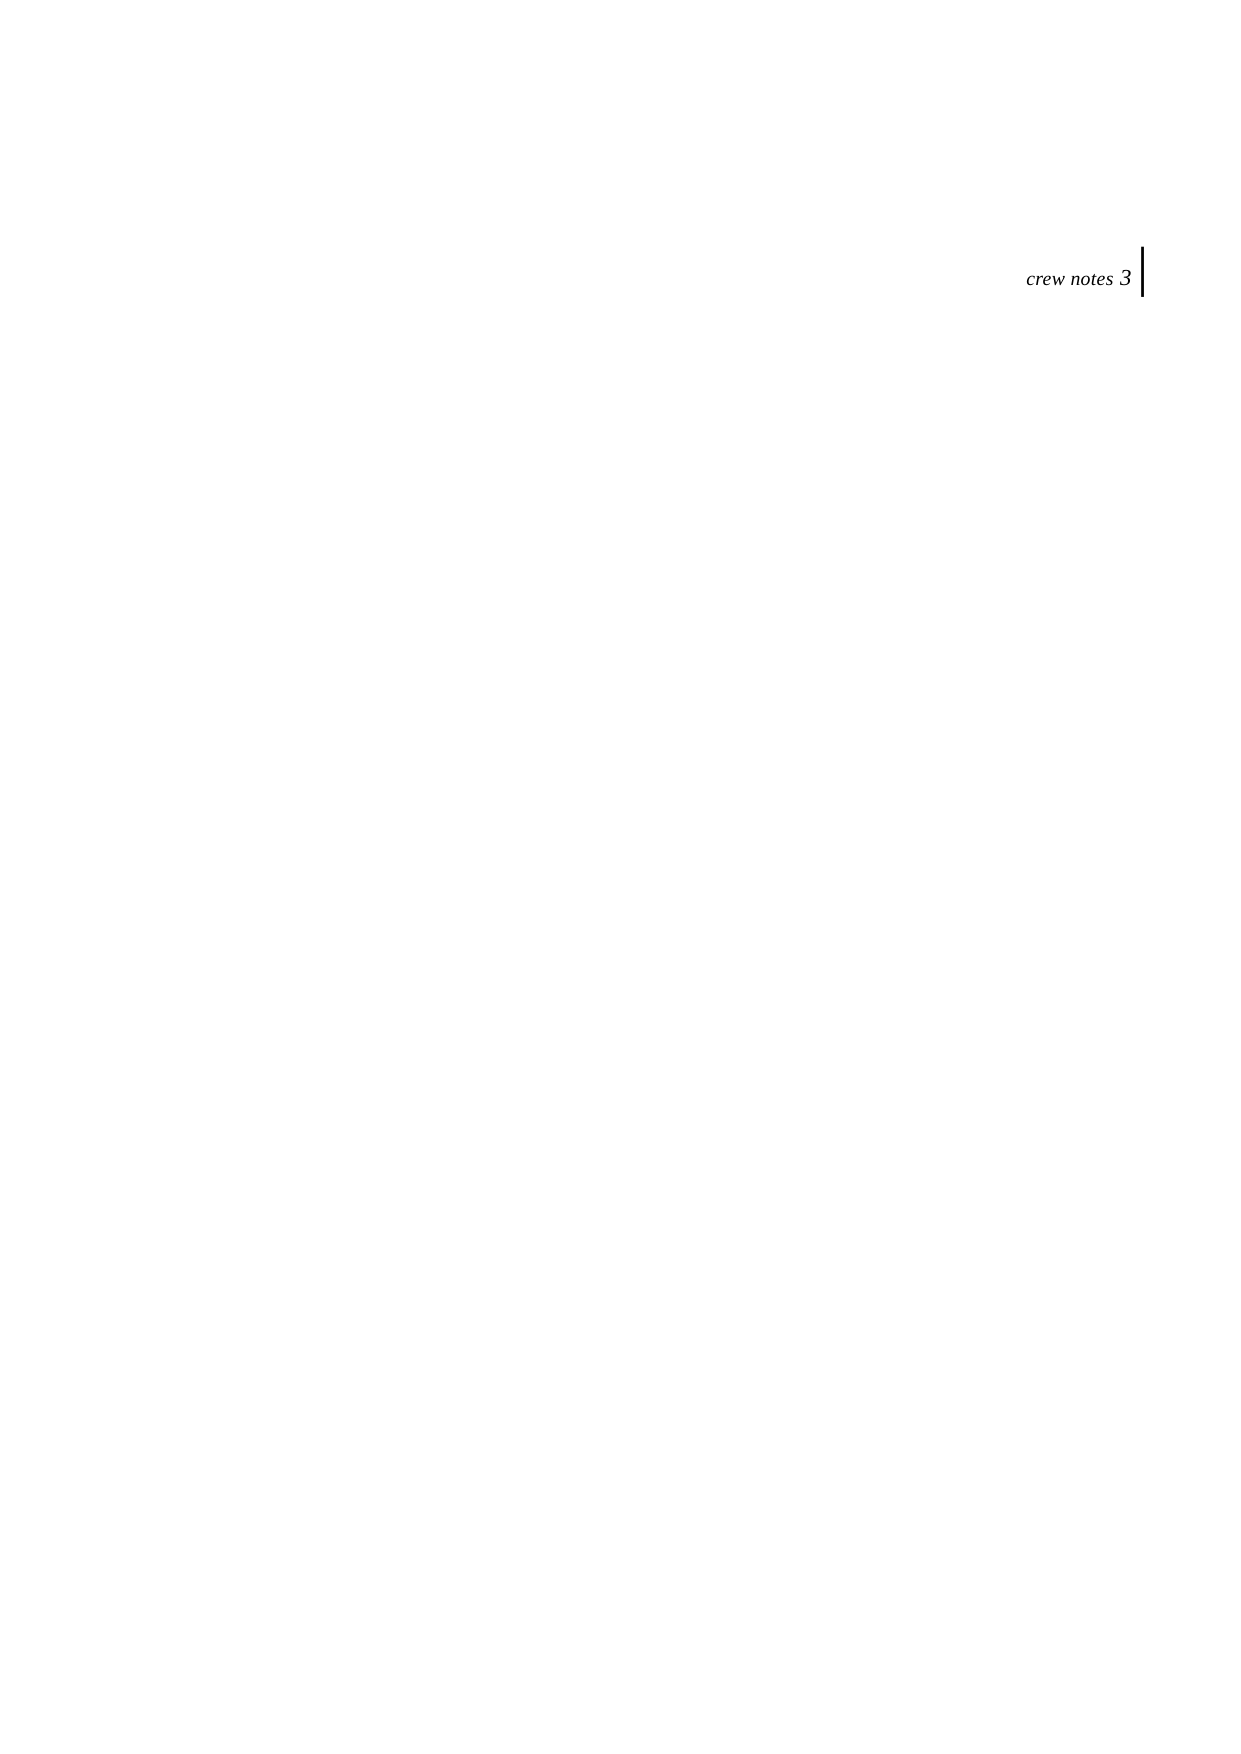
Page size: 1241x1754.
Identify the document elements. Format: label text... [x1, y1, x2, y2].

text crew notes 3 | [1026, 242, 1156, 297]
